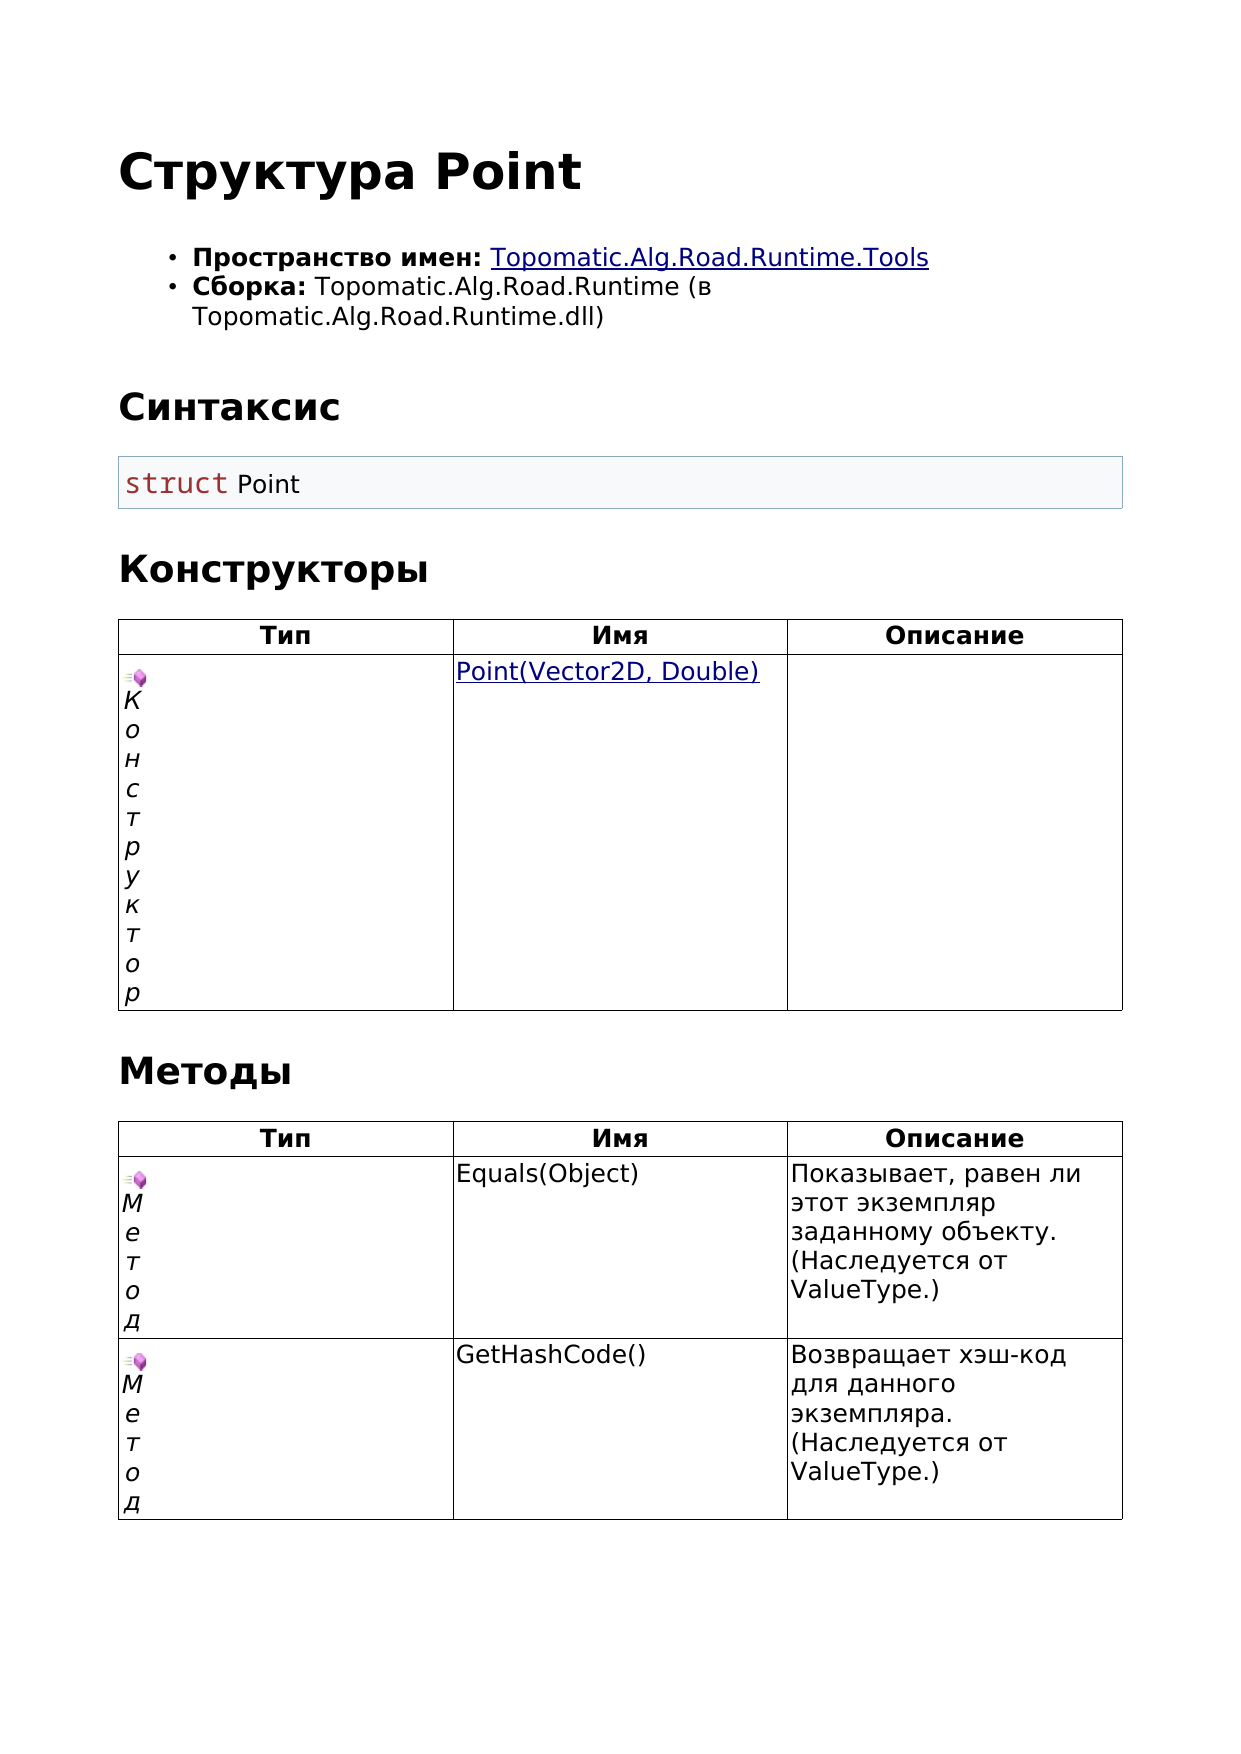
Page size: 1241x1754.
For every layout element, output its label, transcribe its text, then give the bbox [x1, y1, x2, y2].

table_cell Point(Vector2D, Double) [454, 655, 787, 1010]
table_header Описание [788, 620, 1122, 654]
table_cell [119, 655, 453, 1010]
table_cell [119, 1339, 453, 1519]
table_header Имя [454, 1122, 787, 1156]
table_cell GetHashCode() [454, 1339, 787, 1519]
picture [121, 669, 147, 687]
list Пространство имен: Topomatic.Alg.Road.Runtime.Tools [177, 243, 1122, 272]
table_cell [788, 655, 1122, 1010]
table_cell [119, 1157, 453, 1337]
subtitle Структура Point [118, 143, 1122, 201]
table_cell Показывает, равен ли этот экземпляр заданному объекту. (Наследуется от ValueType.) [788, 1157, 1122, 1337]
table_header Имя [454, 620, 787, 654]
table_header Тип [119, 1122, 453, 1156]
subtitle Синтаксис [118, 385, 1122, 429]
table_header struct Point [119, 457, 1122, 508]
subtitle Конструкторы [118, 548, 1122, 591]
table_cell Equals(Object) [454, 1157, 787, 1337]
table_header Описание [788, 1122, 1122, 1156]
table_cell Возвращает хэш-код для данного экземпляра. (Наследуется от ValueType.) [788, 1339, 1122, 1519]
picture [121, 1353, 147, 1371]
subtitle Методы [118, 1050, 1122, 1094]
list Сборка: Topomatic.Alg.Road.Runtime (в Topomatic.Alg.Road.Runtime.dll) [177, 272, 1122, 331]
table_header Тип [119, 620, 453, 654]
picture [121, 1171, 147, 1189]
